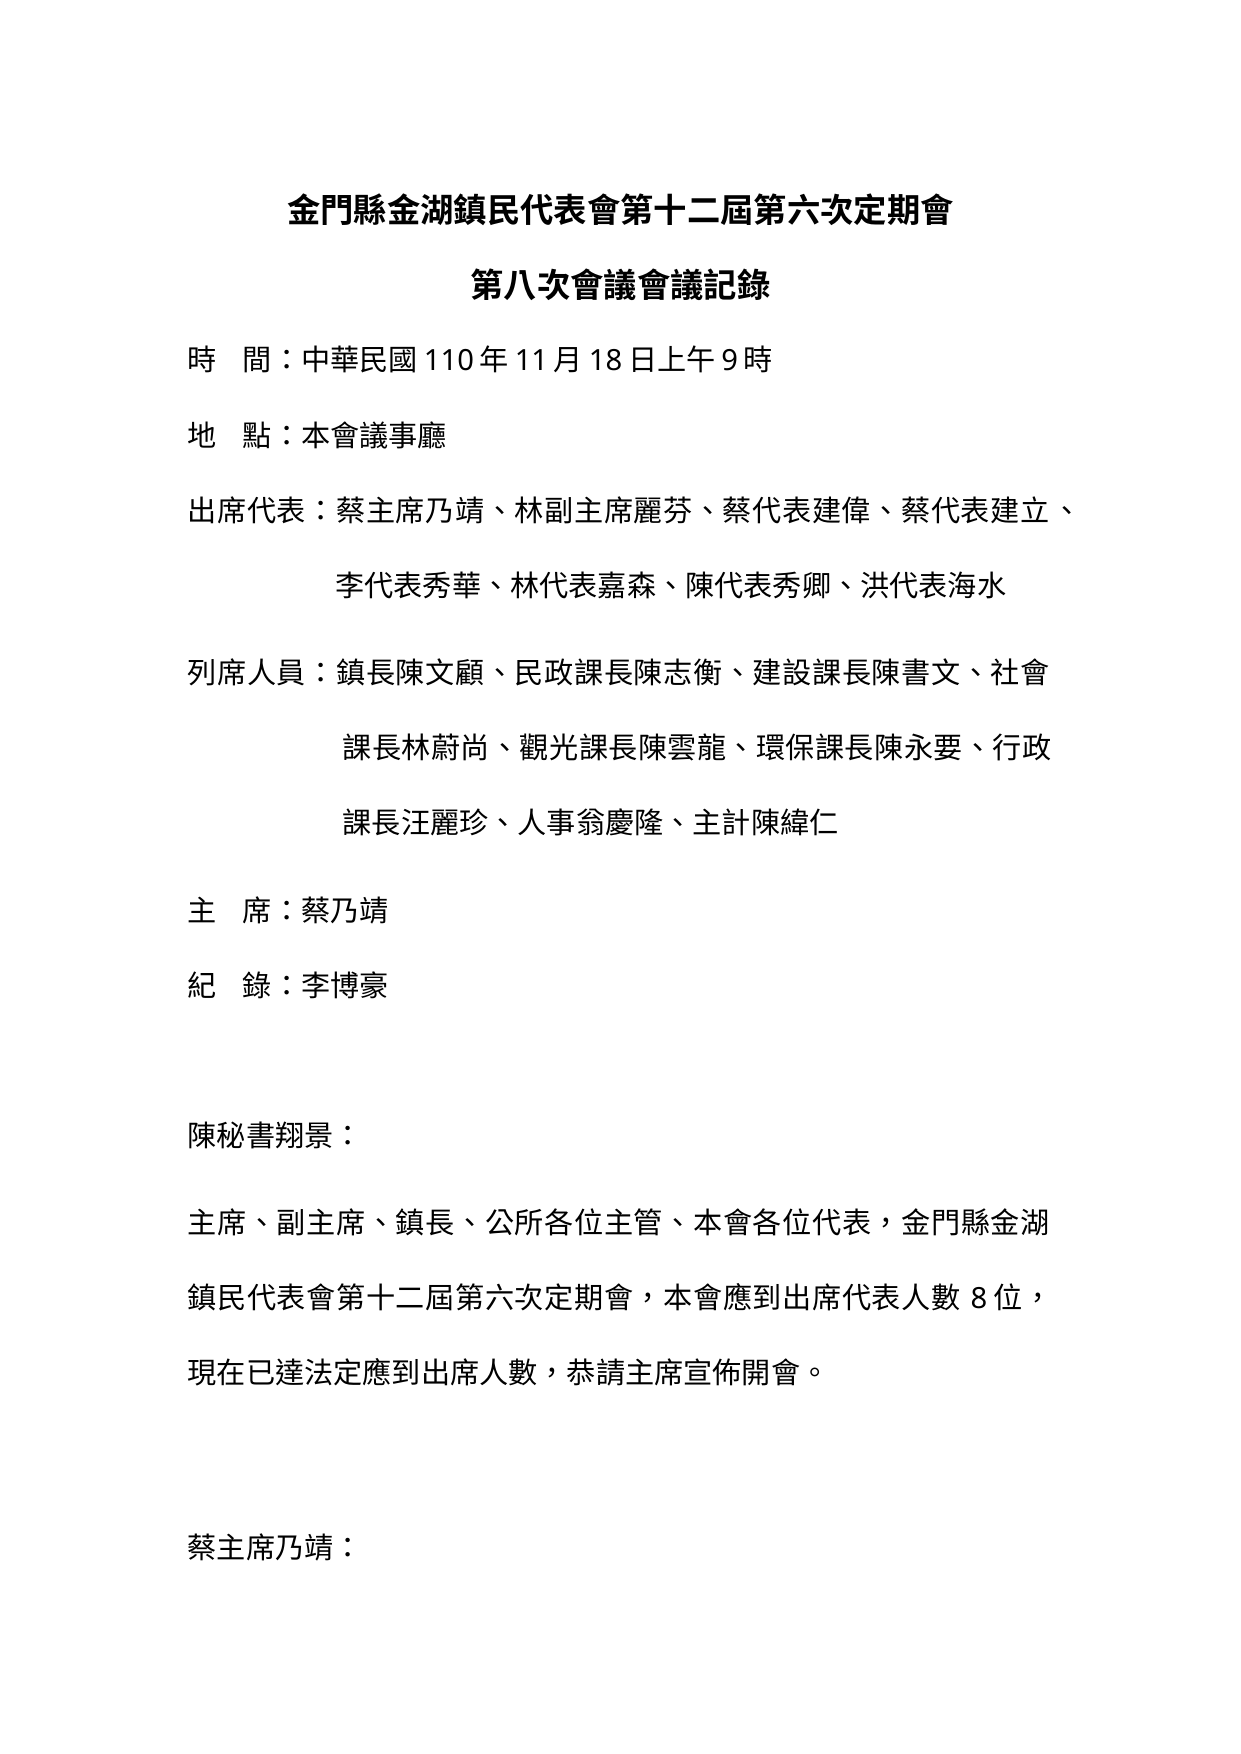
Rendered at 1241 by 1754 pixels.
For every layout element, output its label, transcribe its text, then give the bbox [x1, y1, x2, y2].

text 金門縣金湖鎮民代表會第十二屆第六次定期會 [187, 164, 1053, 239]
text 時 間：中華民國110年11月18日上午9時 [187, 314, 1053, 389]
text 列席人員：鎮長陳文顧、民政課長陳志衡、建設課長陳書文、社會課長林蔚尚、觀光課長陳雲龍、環保課長陳永要、行政課長汪麗珍、人事翁慶隆、主計陳緯仁 [187, 627, 1053, 852]
text 出席代表：蔡主席乃靖、林副主席麗芬、蔡代表建偉、蔡代表建立、李代表秀華、林代表嘉森、陳代表秀卿、洪代表海水 [187, 464, 1053, 614]
text 陳秘書翔景： [187, 1089, 1053, 1164]
text 地 點：本會議事廳 [187, 389, 1053, 464]
text 蔡主席乃靖： [187, 1502, 1053, 1577]
text 第八次會議會議記錄 [187, 239, 1053, 314]
text 主 席：蔡乃靖 [187, 864, 1053, 939]
text 紀 錄：李博豪 [187, 939, 1053, 1014]
text 主席、副主席、鎮長、公所各位主管、本會各位代表，金門縣金湖鎮民代表會第十二屆第六次定期會，本會應到出席代表人數8位，現在已達法定應到出席人數，恭請主席宣佈開會。 [187, 1177, 1053, 1402]
